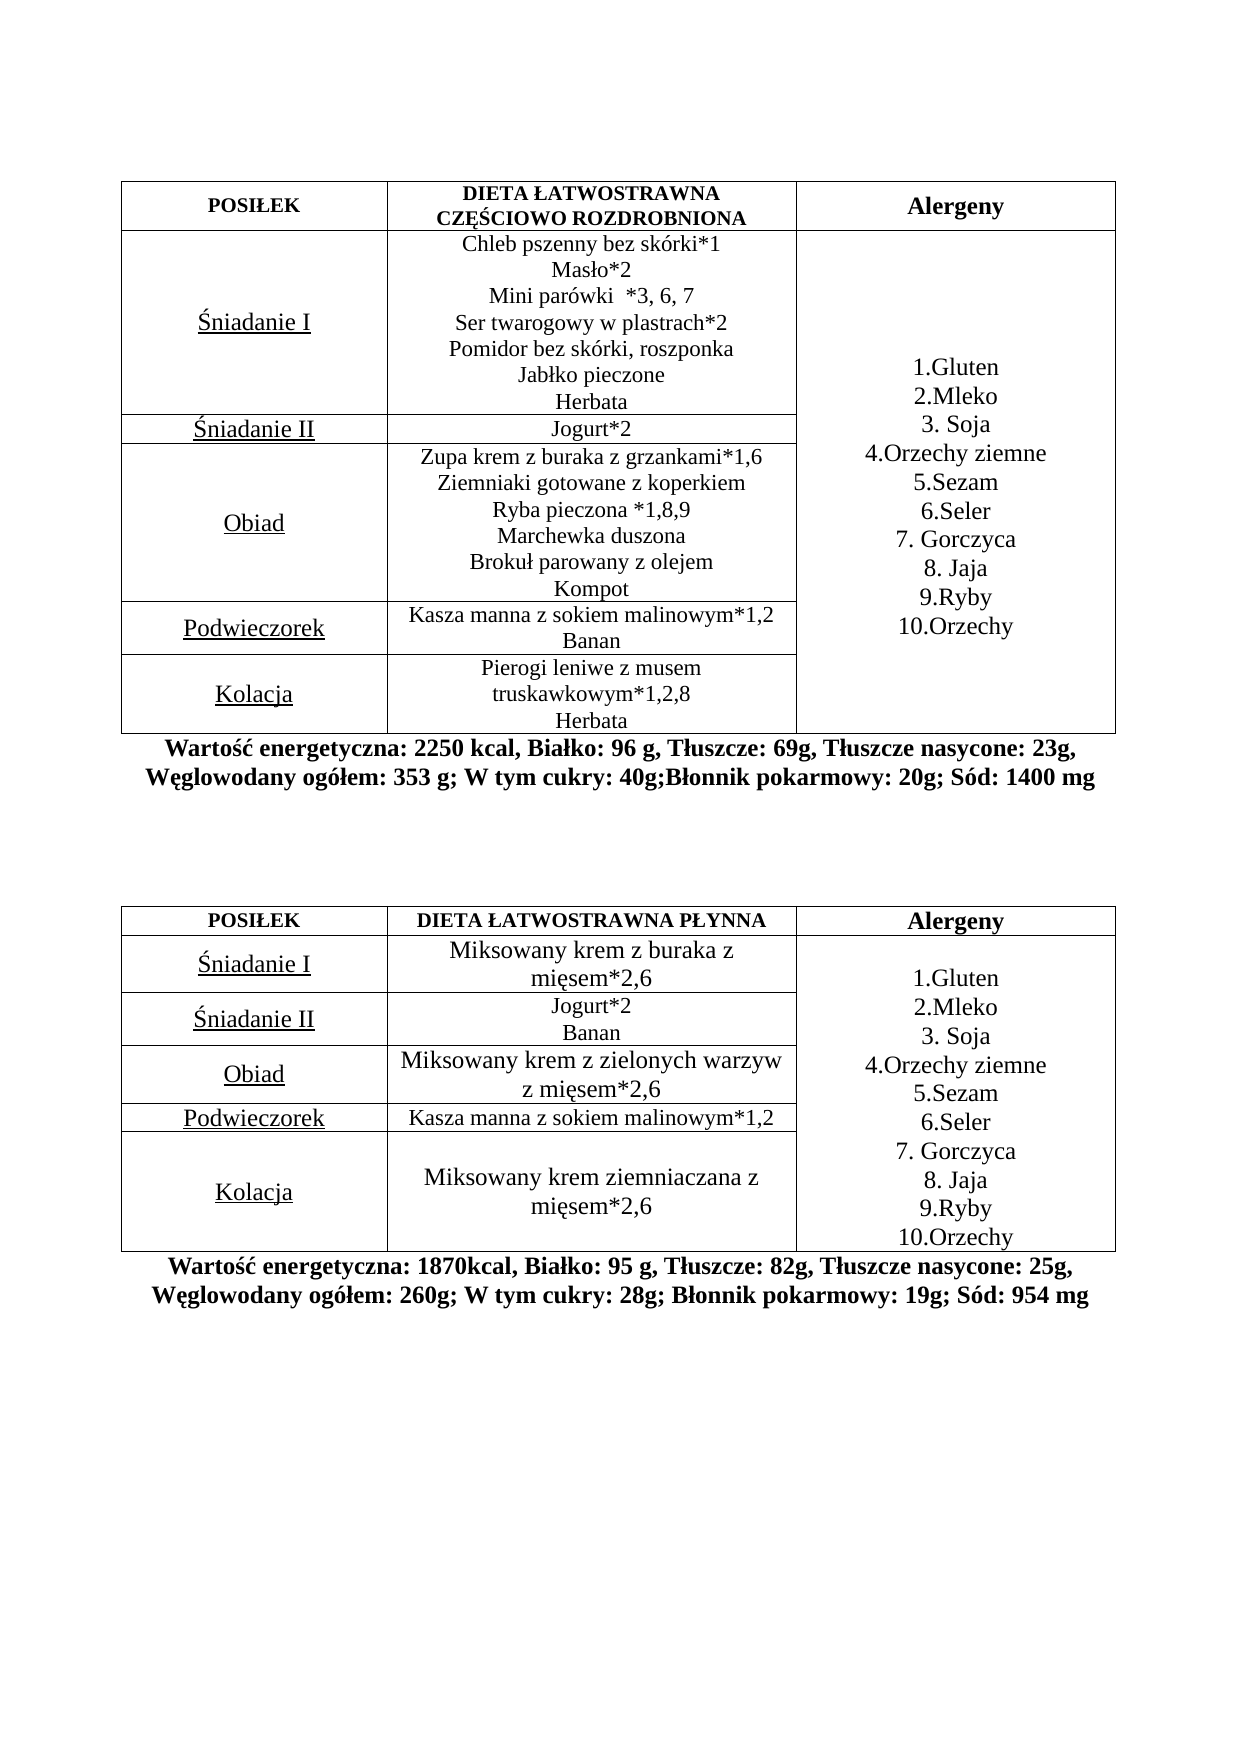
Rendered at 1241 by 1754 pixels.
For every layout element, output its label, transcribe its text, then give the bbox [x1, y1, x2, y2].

table_cell Miksowany krem ziemniaczana z mięsem*2,6 [388, 1132, 796, 1251]
table_cell Podwieczorek [122, 1104, 387, 1131]
table_cell Obiad [122, 444, 387, 601]
table_cell Kolacja [122, 1132, 387, 1251]
table_header POSIŁEK [122, 907, 387, 934]
table_cell Obiad [122, 1046, 387, 1103]
table_header DIETA ŁATWOSTRAWNA CZĘŚCIOWO ROZDROBNIONA [388, 182, 796, 229]
table_header POSIŁEK [122, 182, 387, 229]
table_cell Śniadanie II [122, 415, 387, 443]
table_cell Jogurt*2 Banan [388, 993, 796, 1045]
text Wartość energetyczna: 2250 kcal, Białko: 96 g, Tłuszcze: 69g, Tłuszcze nasycone: 23g, Węglowodany ogółem: 353 g; W tym cukry: 40g;Błonnik pokarmowy: 20g; Sód: 1400 mg [118, 733, 1122, 791]
table_cell Miksowany krem z zielonych warzyw z mięsem*2,6 [388, 1046, 796, 1103]
table_header Alergeny [797, 182, 1115, 229]
table_cell Kasza manna z sokiem malinowym*1,2 [388, 1104, 796, 1131]
table_cell Kasza manna z sokiem malinowym*1,2 Banan [388, 602, 796, 654]
table_cell Podwieczorek [122, 602, 387, 654]
table_cell Chleb pszenny bez skórki*1 Masło*2 Mini parówki *3, 6, 7 Ser twarogowy w plastrach*2 Pomidor bez skórki, roszponka Jabłko pieczone Herbata [388, 231, 796, 414]
table_cell Jogurt*2 [388, 415, 796, 443]
table_header DIETA ŁATWOSTRAWNA PŁYNNA [388, 907, 796, 934]
table_cell 1.Gluten 2.Mleko 3. Soja 4.Orzechy ziemne 5.Sezam 6.Seler 7. Gorczyca 8. Jaja 9.Ryby 10.Orzechy [797, 936, 1115, 1251]
table_cell Śniadanie II [122, 993, 387, 1045]
table_cell Miksowany krem z buraka z mięsem*2,6 [388, 936, 796, 992]
table_header Alergeny [797, 907, 1115, 934]
table_cell Śniadanie I [122, 936, 387, 992]
table_cell Kolacja [122, 655, 387, 733]
text Wartość energetyczna: 1870kcal, Białko: 95 g, Tłuszcze: 82g, Tłuszcze nasycone: 25g, Węglowodany ogółem: 260g; W tym cukry: 28g; Błonnik pokarmowy: 19g; Sód: 954 mg [118, 1251, 1122, 1308]
table_cell 1.Gluten 2.Mleko 3. Soja 4.Orzechy ziemne 5.Sezam 6.Seler 7. Gorczyca 8. Jaja 9.Ryby 10.Orzechy [797, 231, 1115, 733]
table_cell Pierogi leniwe z musem truskawkowym*1,2,8 Herbata [388, 655, 796, 733]
table_cell Zupa krem z buraka z grzankami*1,6 Ziemniaki gotowane z koperkiem Ryba pieczona *1,8,9 Marchewka duszona Brokuł parowany z olejem Kompot [388, 444, 796, 601]
table_cell Śniadanie I [122, 231, 387, 414]
